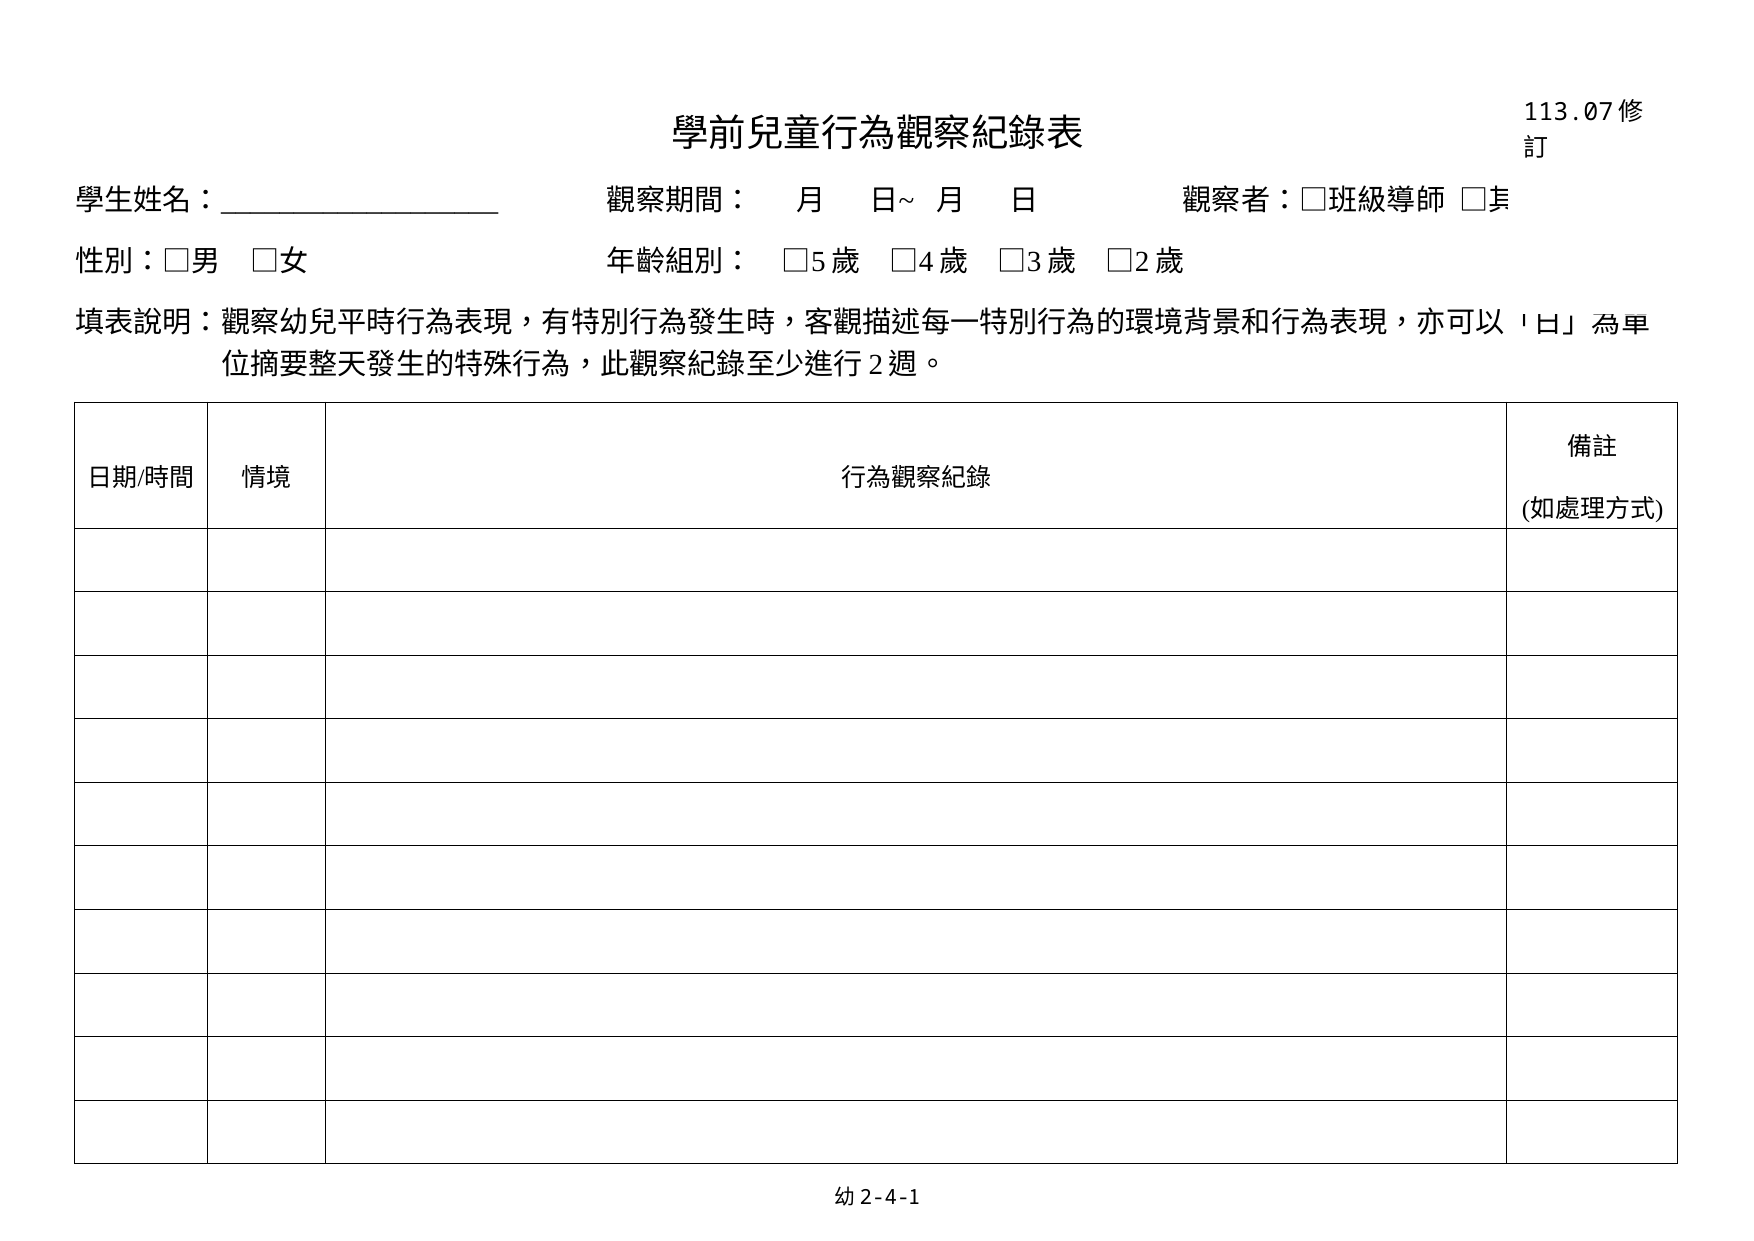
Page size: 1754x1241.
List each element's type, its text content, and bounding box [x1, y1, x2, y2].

table_cell [208, 846, 325, 909]
table_cell [326, 910, 1506, 972]
table_cell [1507, 1037, 1677, 1099]
table_cell [75, 910, 207, 972]
table_cell [1507, 974, 1677, 1036]
table_cell [1507, 910, 1677, 972]
table_cell [1507, 592, 1677, 655]
table_cell [75, 1101, 207, 1163]
table_cell [1507, 783, 1677, 845]
table_header 行為觀察紀錄 [326, 403, 1506, 528]
table_cell [75, 529, 207, 591]
table_cell [208, 1101, 325, 1163]
table_header 情境 [208, 403, 325, 528]
table_cell [208, 656, 325, 718]
table_cell [208, 974, 325, 1036]
table_cell [75, 846, 207, 909]
table_cell [208, 719, 325, 782]
text 學生姓名：___________________ 觀察期間： 月 日~ 月 日 觀察者：□班級導師 □其他： [75, 176, 1508, 218]
table_cell [1507, 529, 1677, 591]
table_cell [326, 592, 1506, 655]
table_header 日期/時間 [75, 403, 207, 528]
table_cell [326, 846, 1506, 909]
table_cell [208, 783, 325, 845]
text 性別：□男 □女 年齡組別： □5歲 □4歲 □3歲 □2歲 [75, 237, 1508, 279]
table_cell [326, 529, 1506, 591]
table_cell [208, 529, 325, 591]
table_cell [75, 974, 207, 1036]
table_cell [1507, 846, 1677, 909]
table_cell [75, 783, 207, 845]
table_cell [208, 1037, 325, 1099]
table_cell [208, 910, 325, 972]
table_cell [326, 974, 1506, 1036]
table_cell [75, 656, 207, 718]
table_cell [1507, 1101, 1677, 1163]
table_cell [326, 1101, 1506, 1163]
table_cell [326, 1037, 1506, 1099]
table_header 備註 (如處理方式) [1507, 403, 1677, 528]
table_cell [208, 592, 325, 655]
table_cell [1507, 719, 1677, 782]
table_cell [75, 1037, 207, 1099]
table_cell [75, 592, 207, 655]
table_cell [326, 656, 1506, 718]
text 填表說明：觀察幼兒平時行為表現，有特別行為發生時，客觀描述每一特別行為的環境背景和行為表現，亦可以「日」為單位摘要整天發生的特殊行為，此觀察紀錄至少進行2週。 [75, 298, 1679, 383]
text 學前兒童行為觀察紀錄表 [75, 84, 1679, 314]
table_cell [1507, 656, 1677, 718]
text 113.07修訂 [1523, 92, 1664, 164]
table_cell [326, 783, 1506, 845]
table_cell [75, 719, 207, 782]
table_cell [326, 719, 1506, 782]
